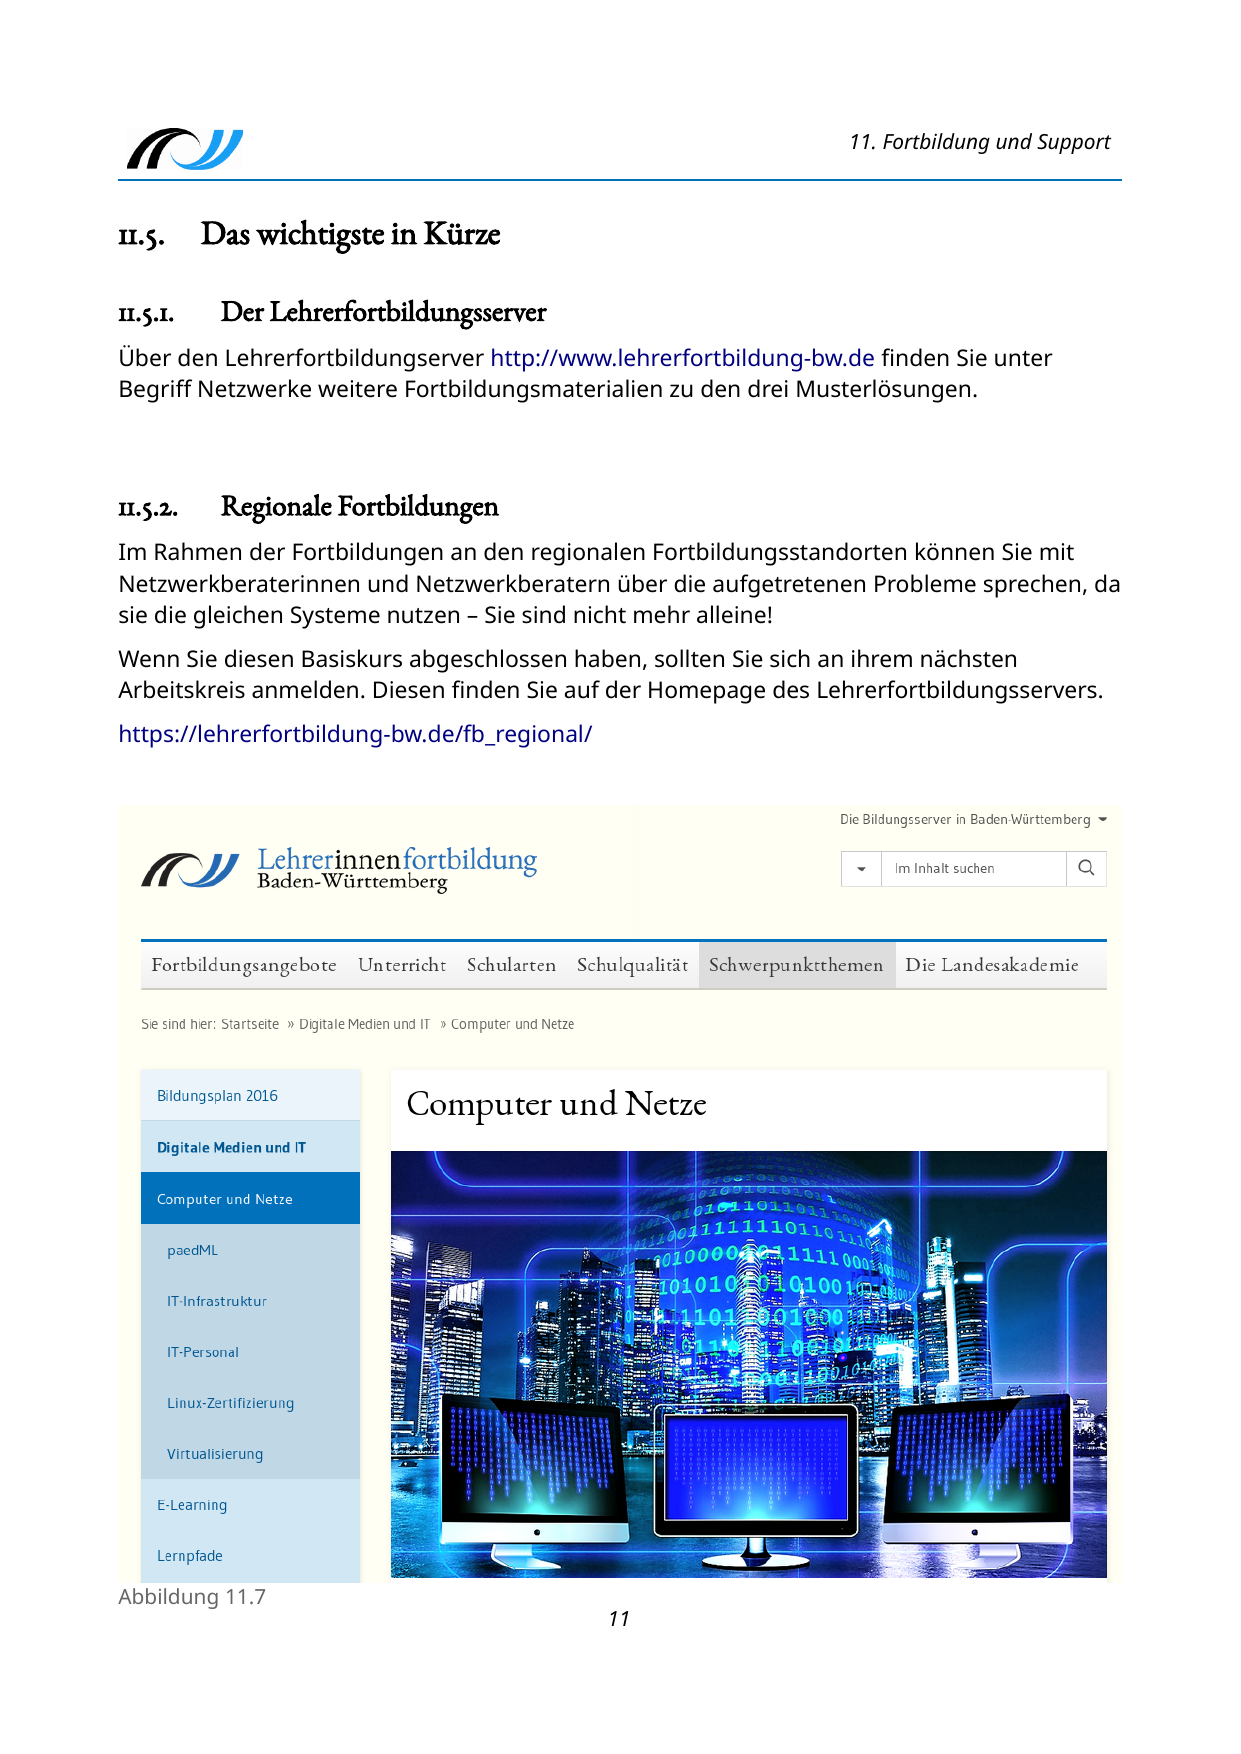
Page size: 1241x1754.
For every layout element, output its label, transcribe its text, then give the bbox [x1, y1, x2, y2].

picture [118, 805, 1123, 1583]
subtitle Das wichtigste in Kürze [118, 210, 1122, 254]
text Wenn Sie diesen Basiskurs abgeschlossen haben, sollten Sie sich an ihrem nächsten Arbeitskreis anmelden. Diesen finden Sie auf der Homepage des Lehrerfortbildungsservers. [118, 642, 1122, 705]
text Im Rahmen der Fortbildungen an den regionalen Fortbildungsstandorten können Sie mit Netzwerkberaterinnen und Netzwerkberatern über die aufgetretenen Probleme sprechen, da sie die gleichen Systeme nutzen – Sie sind nicht mehr alleine! [118, 536, 1122, 630]
subtitle Regionale Fortbildungen [118, 486, 1122, 524]
text Über den Lehrerfortbildungserver http://www.lehrerfortbildung-bw.de finden Sie unter Begriff Netzwerke weitere Fortbildungsmaterialien zu den drei Musterlösungen. [118, 342, 1122, 404]
text https://lehrerfortbildung-bw.de/fb_regional/ [118, 717, 1122, 749]
subtitle Der Lehrerfortbildungsserver [118, 291, 1122, 329]
picture [127, 128, 243, 170]
text Abbildung 11.7 [118, 1583, 1122, 1611]
